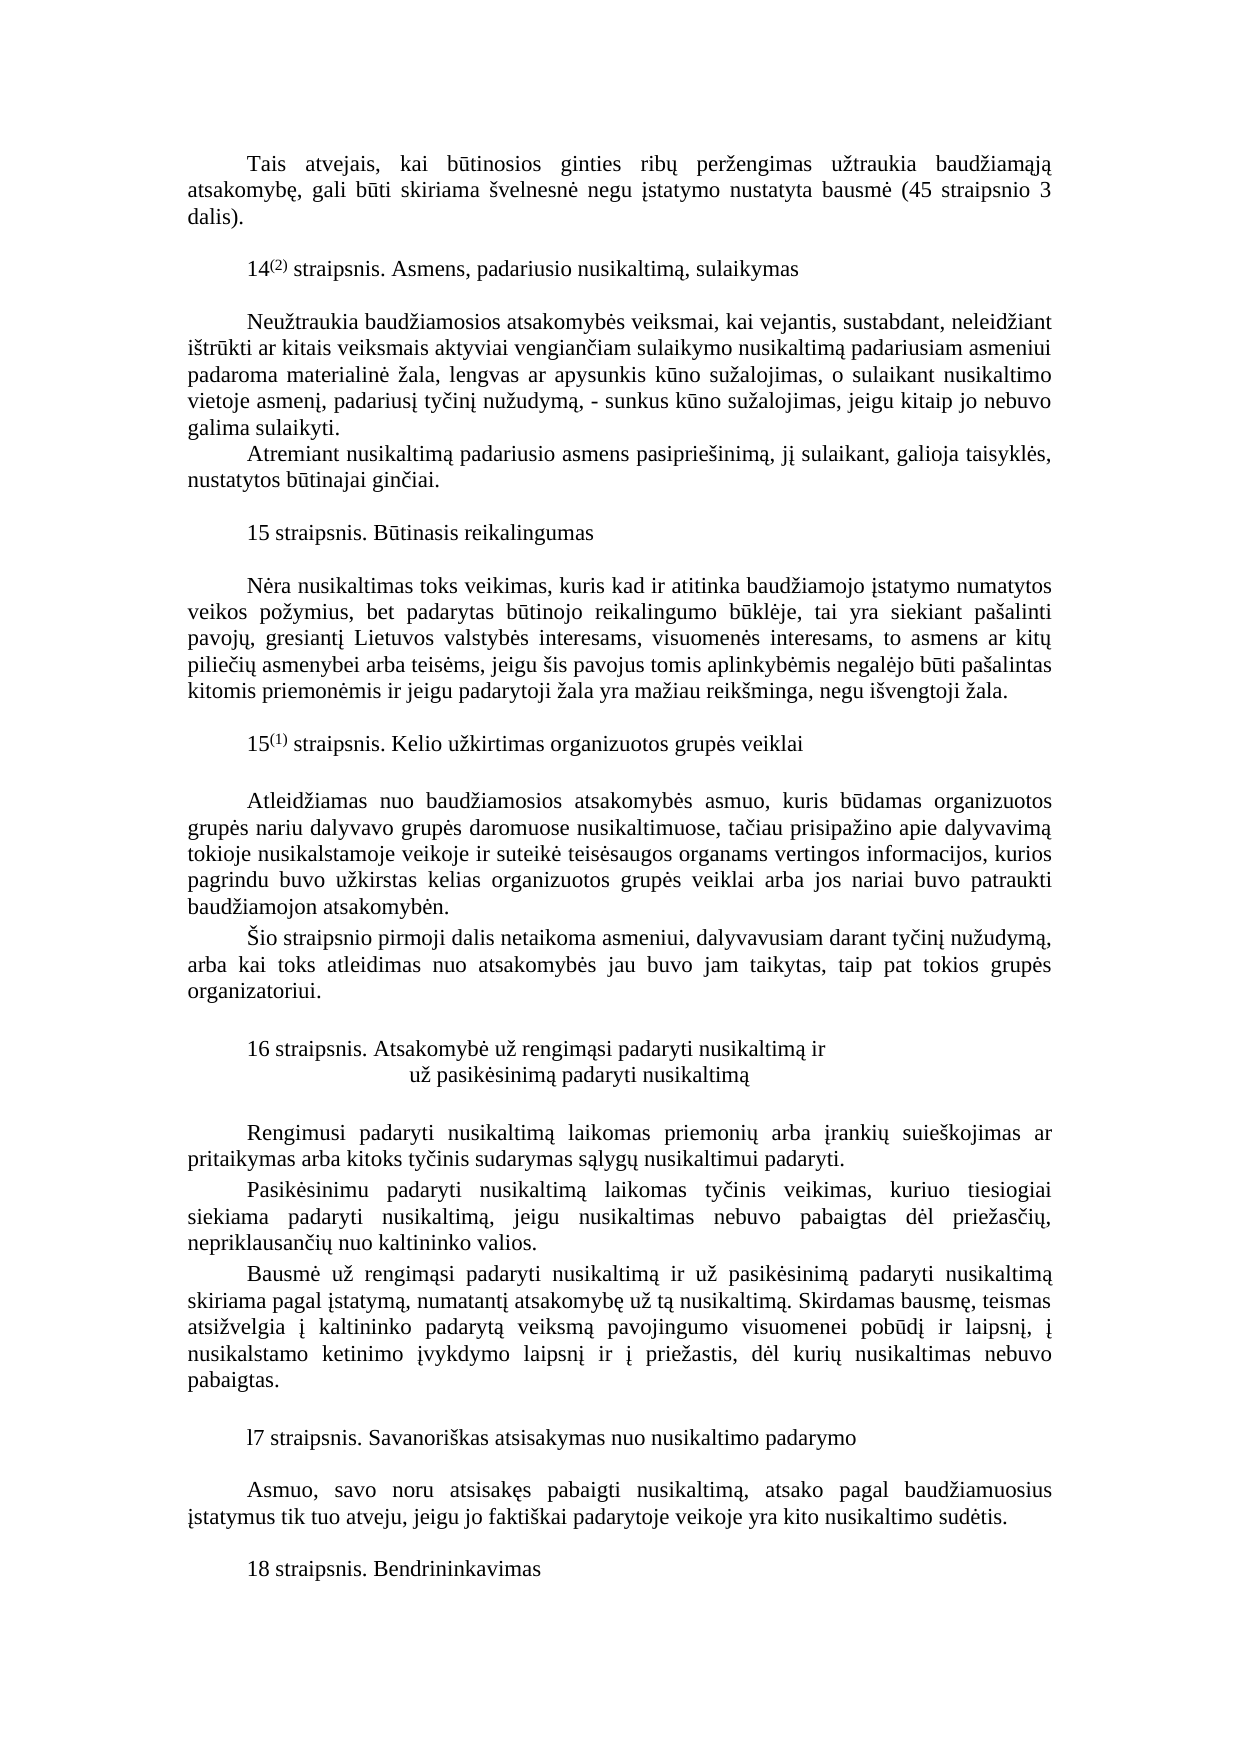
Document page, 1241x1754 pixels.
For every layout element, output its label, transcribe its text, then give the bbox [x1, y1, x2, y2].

text 16 straipsnis. Atsakomybė už rengimąsi padaryti nusikaltimą ir [247, 1035, 1053, 1061]
text Bausmė už rengimąsi padaryti nusikaltimą ir už pasikėsinimą padaryti nusikaltimą skiriama pagal įstatymą, numatantį atsakomybę už tą nusikaltimą. Skirdamas bausmę, teismas atsižvelgia į kaltininko padarytą veiksmą pavojingumo visuomenei pobūdį ir laipsnį, į nusikalstamo ketinimo įvykdymo laipsnį ir į priežastis, dėl kurių nusikaltimas nebuvo pabaigtas. [187, 1261, 1053, 1392]
text 18 straipsnis. Bendrininkavimas [208, 1555, 1053, 1582]
text Tais atvejais, kai būtinosios ginties ribų peržengimas užtraukia baudžiamąją atsakomybę, gali būti skiriama švelnesnė negu įstatymo nustatyta bausmė (45 straipsnio 3 dalis). [187, 150, 1053, 229]
text 15(1) straipsnis. Kelio užkirtimas organizuotos grupės veiklai [247, 730, 1053, 756]
text Rengimusi padaryti nusikaltimą laikomas priemonių arba įrankių suieškojimas ar pritaikymas arba kitoks tyčinis sudarymas sąlygų nusikaltimui padaryti. [187, 1119, 1053, 1171]
text už pasikėsinimą padaryti nusikaltimą [247, 1061, 1053, 1087]
text Neužtraukia baudžiamosios atsakomybės veiksmai, kai vejantis, sustabdant, neleidžiant ištrūkti ar kitais veiksmais aktyviai vengiančiam sulaikymo nusikaltimą padariusiam asmeniui padaroma materialinė žala, lengvas ar apysunkis kūno sužalojimas, o sulaikant nusikaltimo vietoje asmenį, padariusį tyčinį nužudymą, - sunkus kūno sužalojimas, jeigu kitaip jo nebuvo galima sulaikyti. [187, 308, 1053, 440]
text Šio straipsnio pirmoji dalis netaikoma asmeniui, dalyvavusiam darant tyčinį nužudymą, arba kai toks atleidimas nuo atsakomybės jau buvo jam taikytas, taip pat tokios grupės organizatoriui. [187, 924, 1053, 1003]
text Pasikėsinimu padaryti nusikaltimą laikomas tyčinis veikimas, kuriuo tiesiogiai siekiama padaryti nusikaltimą, jeigu nusikaltimas nebuvo pabaigtas dėl priežasčių, nepriklausančių nuo kaltininko valios. [187, 1176, 1053, 1256]
text 14(2) straipsnis. Asmens, padariusio nusikaltimą, sulaikymas [205, 255, 1053, 282]
text 15 straipsnis. Būtinasis reikalingumas [206, 519, 1053, 545]
text Nėra nusikaltimas toks veikimas, kuris kad ir atitinka baudžiamojo įstatymo numatytos veikos požymius, bet padarytas būtinojo reikalingumo būklėje, tai yra siekiant pašalinti pavojų, gresiantį Lietuvos valstybės interesams, visuomenės interesams, to asmens ar kitų piliečių asmenybei arba teisėms, jeigu šis pavojus tomis aplinkybėmis negalėjo būti pašalintas kitomis priemonėmis ir jeigu padarytoji žala yra mažiau reikšminga, negu išvengtoji žala. [187, 572, 1053, 703]
text Atleidžiamas nuo baudžiamosios atsakomybės asmuo, kuris būdamas organizuotos grupės nariu dalyvavo grupės daromuose nusikaltimuose, tačiau prisipažino apie dalyvavimą tokioje nusikalstamoje veikoje ir suteikė teisėsaugos organams vertingos informacijos, kurios pagrindu buvo užkirstas kelias organizuotos grupės veiklai arba jos nariai buvo patraukti baudžiamojon atsakomybėn. [187, 787, 1053, 919]
text l7 straipsnis. Savanoriškas atsisakymas nuo nusikaltimo padarymo [247, 1424, 1053, 1450]
text Asmuo, savo noru atsisakęs pabaigti nusikaltimą, atsako pagal baudžiamuosius įstatymus tik tuo atveju, jeigu jo faktiškai padarytoje veikoje yra kito nusikaltimo sudėtis. [187, 1476, 1053, 1529]
text Atremiant nusikaltimą padariusio asmens pasipriešinimą, jį sulaikant, galioja taisyklės, nustatytos būtinajai ginčiai. [187, 440, 1053, 493]
